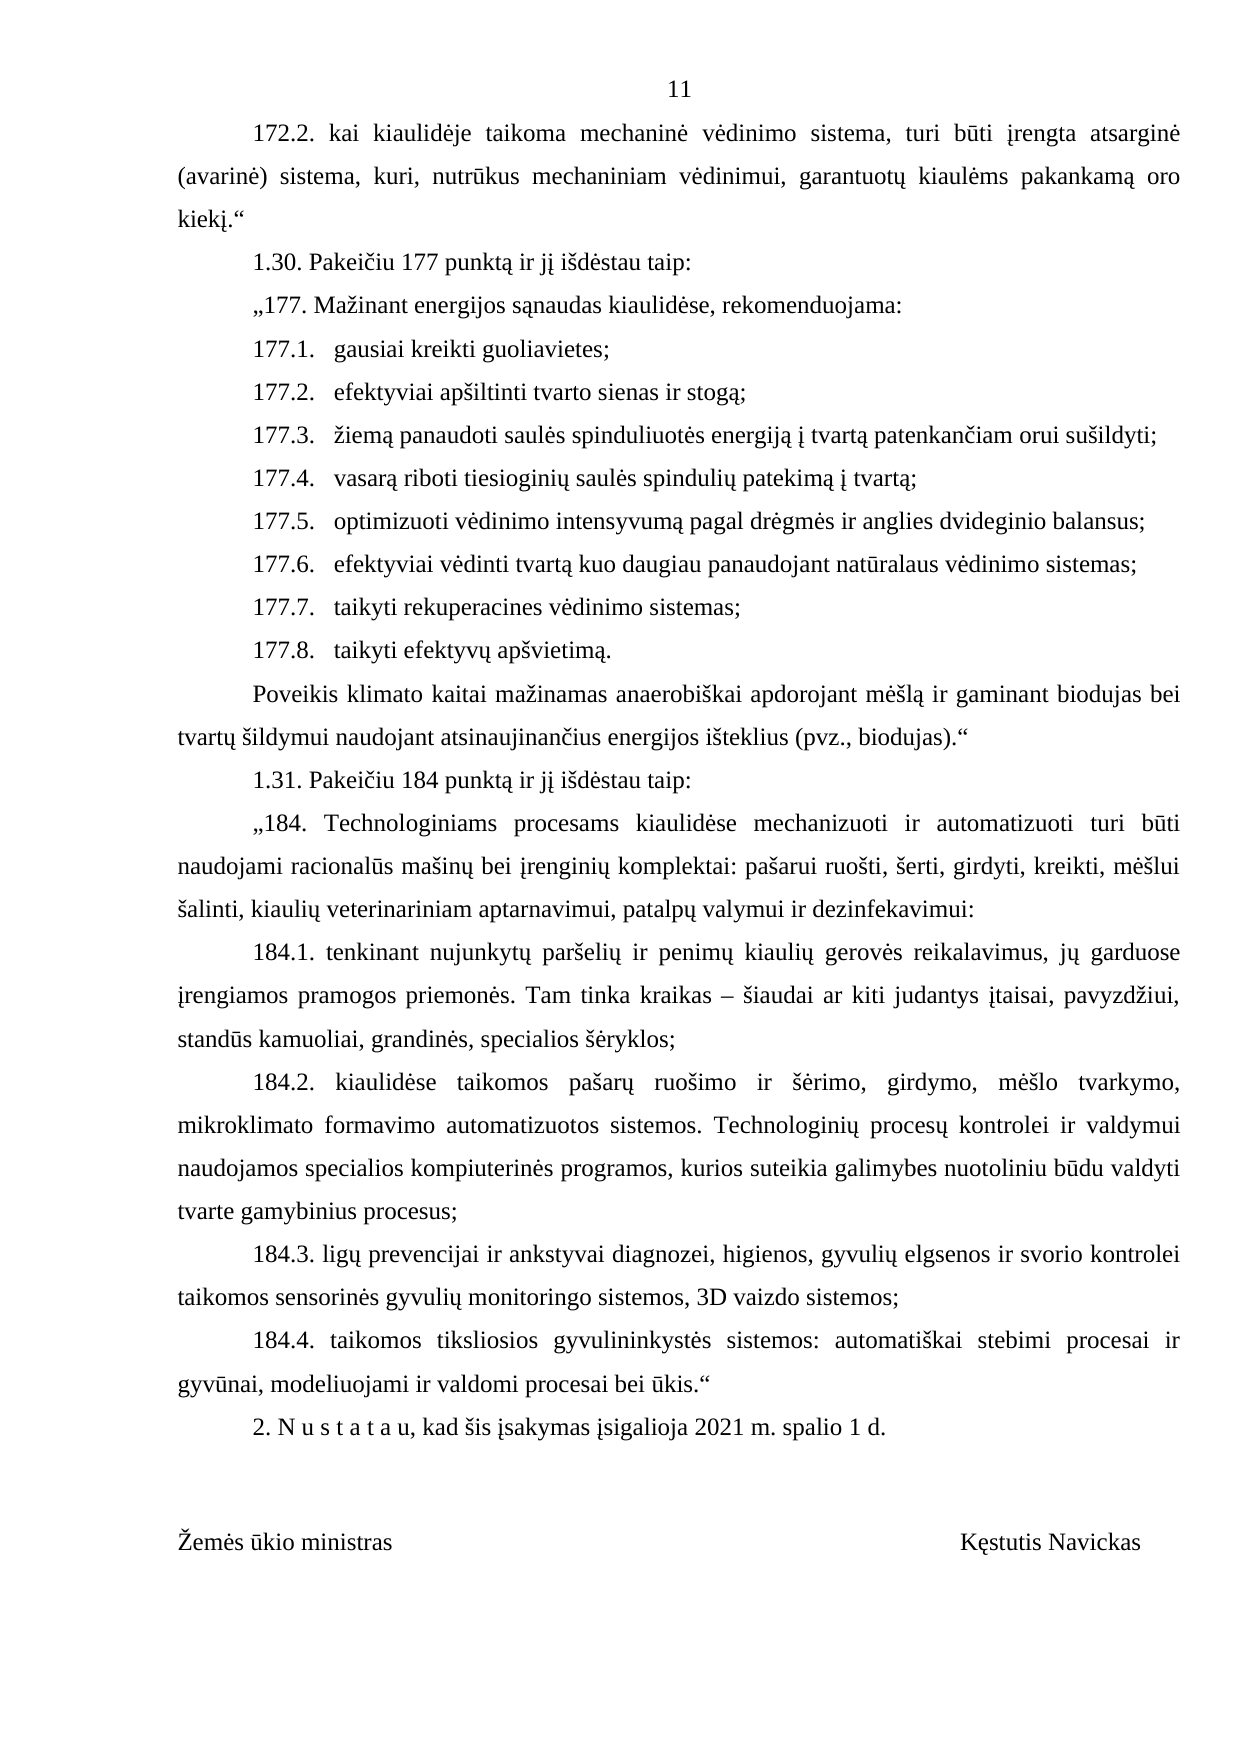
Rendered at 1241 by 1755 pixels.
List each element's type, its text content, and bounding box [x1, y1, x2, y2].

text 1.31. Pakeičiu 184 punktą ir jį išdėstau taip: [177, 765, 1181, 794]
text 2. N u s t a t a u, kad šis įsakymas įsigalioja 2021 m. spalio 1 d. [177, 1412, 1181, 1441]
text 1.30. Pakeičiu 177 punktą ir jį išdėstau taip: [177, 247, 1181, 276]
text 177.1. gausiai kreikti guoliavietes; [177, 334, 1181, 362]
text 177.8. taikyti efektyvų apšvietimą. [177, 636, 1181, 664]
text 177.3. žiemą panaudoti saulės spinduliuotės energiją į tvartą patenkančiam orui sušildyti; [177, 420, 1181, 449]
text Poveikis klimato kaitai mažinamas anaerobiškai apdorojant mėšlą ir gaminant biodujas bei tvartų šildymui naudojant atsinaujinančius energijos išteklius (pvz., biodujas).“ [177, 679, 1181, 751]
text 177.4. vasarą riboti tiesioginių saulės spindulių patekimą į tvartą; [177, 463, 1181, 492]
text 177.6. efektyviai vėdinti tvartą kuo daugiau panaudojant natūralaus vėdinimo sistemas; [177, 549, 1181, 578]
text Žemės ūkio ministras Kęstutis Navickas [177, 1527, 1181, 1556]
text 177.5. optimizuoti vėdinimo intensyvumą pagal drėgmės ir anglies dvideginio balansus; [177, 506, 1181, 535]
text 177.7. taikyti rekuperacines vėdinimo sistemas; [177, 592, 1181, 621]
text 184.1. tenkinant nujunkytų paršelių ir penimų kiaulių gerovės reikalavimus, jų garduose įrengiamos pramogos priemonės. Tam tinka kraikas – šiaudai ar kiti judantys įtaisai, pavyzdžiui, standūs kamuoliai, grandinės, specialios šėryklos; [177, 937, 1181, 1052]
text „177. Mažinant energijos sąnaudas kiaulidėse, rekomenduojama: [177, 291, 1181, 319]
text 184.2. kiaulidėse taikomos pašarų ruošimo ir šėrimo, girdymo, mėšlo tvarkymo, mikroklimato formavimo automatizuotos sistemos. Technologinių procesų kontrolei ir valdymui naudojamos specialios kompiuterinės programos, kurios suteikia galimybes nuotoliniu būdu valdyti tvarte gamybinius procesus; [177, 1067, 1181, 1225]
text 184.3. ligų prevencijai ir ankstyvai diagnozei, higienos, gyvulių elgsenos ir svorio kontrolei taikomos sensorinės gyvulių monitoringo sistemos, 3D vaizdo sistemos; [177, 1239, 1181, 1311]
text 172.2. kai kiaulidėje taikoma mechaninė vėdinimo sistema, turi būti įrengta atsarginė (avarinė) sistema, kuri, nutrūkus mechaniniam vėdinimui, garantuotų kiaulėms pakankamą oro kiekį.“ [177, 118, 1181, 233]
text 177.2. efektyviai apšiltinti tvarto sienas ir stogą; [177, 377, 1181, 406]
text „184. Technologiniams procesams kiaulidėse mechanizuoti ir automatizuoti turi būti naudojami racionalūs mašinų bei įrenginių komplektai: pašarui ruošti, šerti, girdyti, kreikti, mėšlui šalinti, kiaulių veterinariniam aptarnavimui, patalpų valymui ir dezinfekavimui: [177, 808, 1181, 923]
text 184.4. taikomos tiksliosios gyvulininkystės sistemos: automatiškai stebimi procesai ir gyvūnai, modeliuojami ir valdomi procesai bei ūkis.“ [177, 1326, 1181, 1397]
